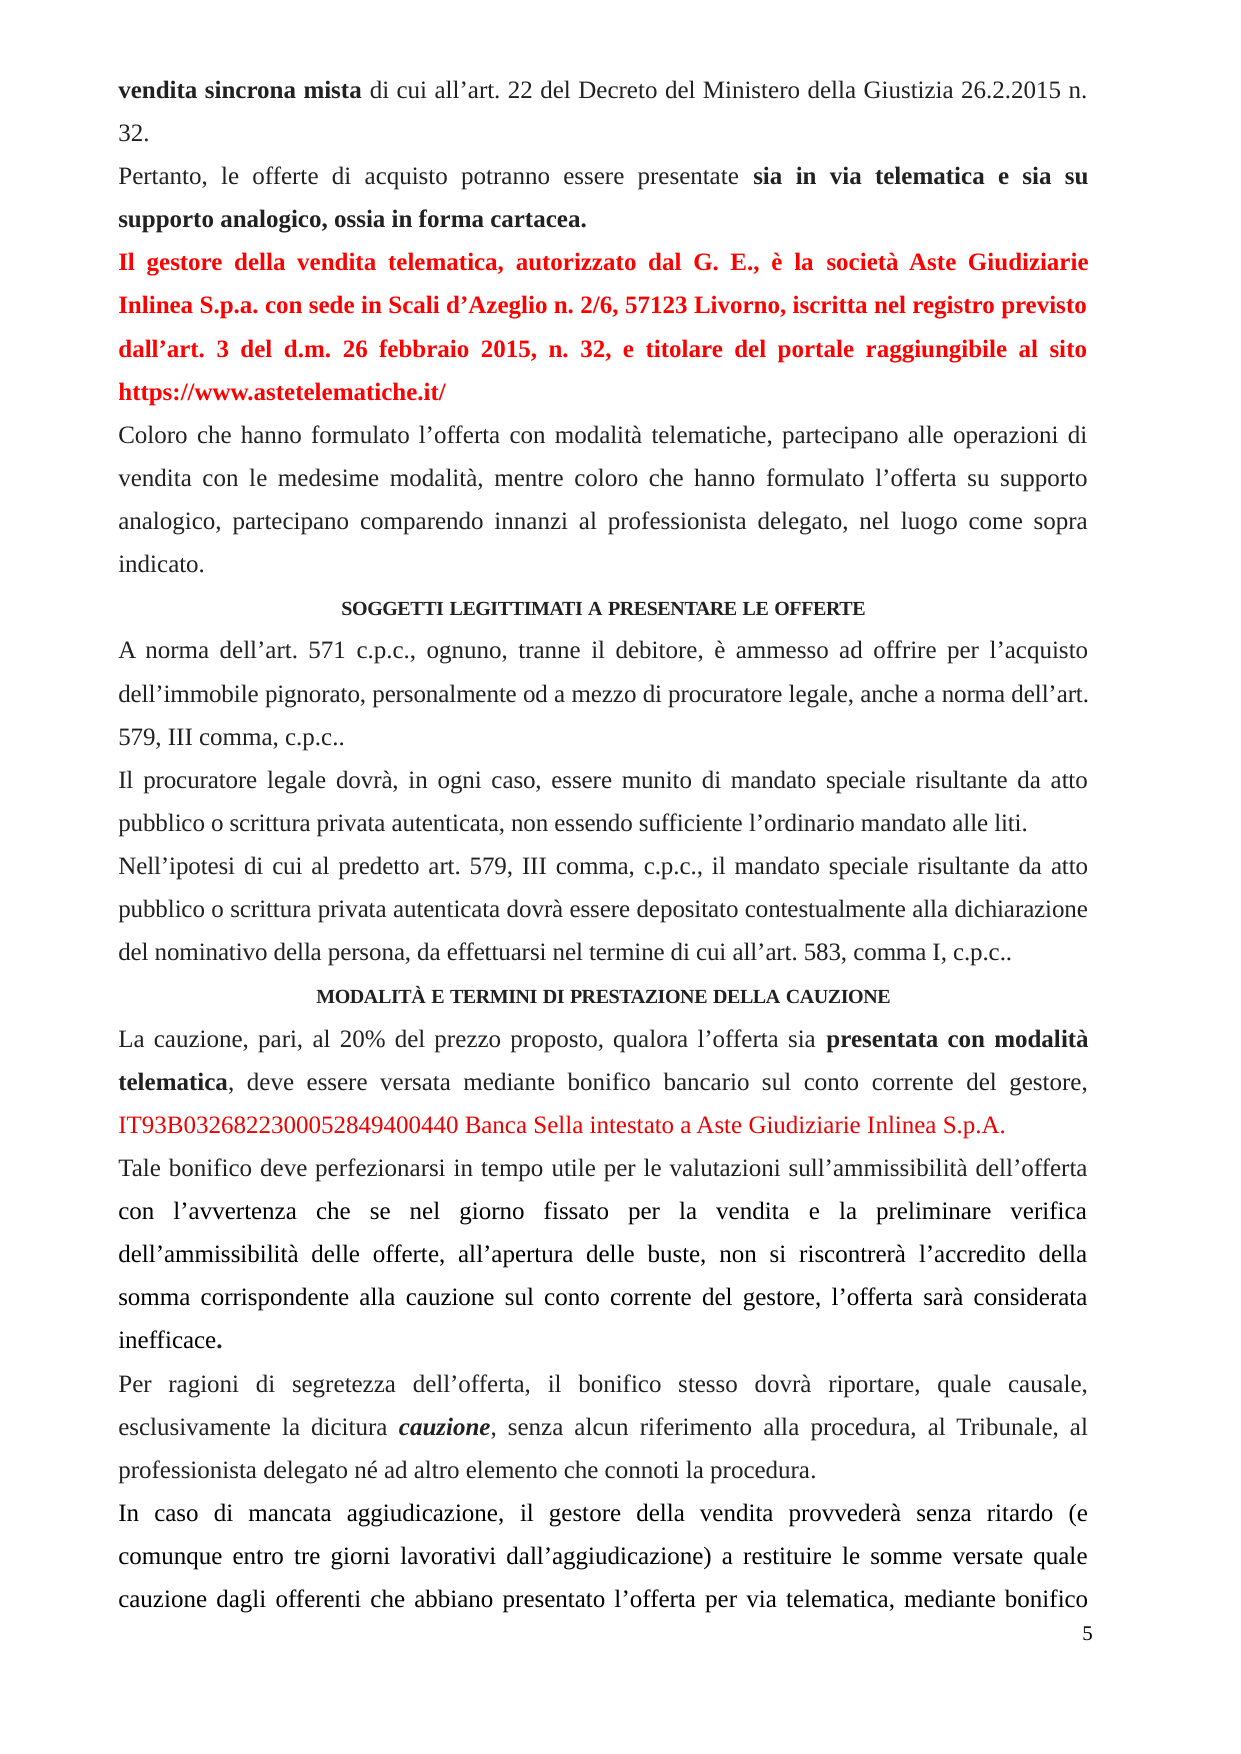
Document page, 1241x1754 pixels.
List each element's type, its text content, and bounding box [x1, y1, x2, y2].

text modalità e termini di prestazione della cauzione [118, 981, 1089, 1009]
text In caso di mancata aggiudicazione, il gestore della vendita provvederà senza ritardo (e comunque entro tre giorni lavorativi dall’aggiudicazione) a restituire le somme versate quale cauzione dagli offerenti che abbiano presentato l’offerta per via telematica, mediante bonifico [118, 1498, 1089, 1613]
text Il procuratore legale dovrà, in ogni caso, essere munito di mandato speciale risultante da atto pubblico o scrittura privata autenticata, non essendo sufficiente l’ordinario mandato alle liti. [118, 765, 1089, 837]
text Pertanto, le offerte di acquisto potranno essere presentate sia in via telematica e sia su supporto analogico, ossia in forma cartacea. [118, 161, 1089, 233]
text A norma dell’art. 571 c.p.c., ognuno, tranne il debitore, è ammesso ad offrire per l’acquisto dell’immobile pignorato, personalmente od a mezzo di procuratore legale, anche a norma dell’art. 579, III comma, c.p.c.. [118, 636, 1089, 751]
text soggetti legittimati a presentare le offerte [118, 592, 1089, 621]
text Per ragioni di segretezza dell’offerta, il bonifico stesso dovrà riportare, quale causale, esclusivamente la dicitura cauzione, senza alcun riferimento alla procedura, al Tribunale, al professionista delegato né ad altro elemento che connoti la procedura. [118, 1369, 1089, 1484]
text Tale bonifico deve perfezionarsi in tempo utile per le valutazioni sull’ammissibilità dell’offerta con l’avvertenza che se nel giorno fissato per la vendita e la preliminare verifica dell’ammissibilità delle offerte, all’apertura delle buste, non si riscontrerà l’accredito della somma corrispondente alla cauzione sul conto corrente del gestore, l’offerta sarà considerata inefficace. [118, 1153, 1089, 1354]
text Nell’ipotesi di cui al predetto art. 579, III comma, c.p.c., il mandato speciale risultante da atto pubblico o scrittura privata autenticata dovrà essere depositato contestualmente alla dichiarazione del nominativo della persona, da effettuarsi nel termine di cui all’art. 583, comma I, c.p.c.. [118, 851, 1089, 966]
text La cauzione, pari, al 20% del prezzo proposto, qualora l’offerta sia presentata con modalità telematica, deve essere versata mediante bonifico bancario sul conto corrente del gestore, IT93B0326822300052849400440 Banca Sella intestato a Aste Giudiziarie Inlinea S.p.A. [118, 1024, 1089, 1139]
text Il gestore della vendita telematica, autorizzato dal G. E., è la società Aste Giudiziarie Inlinea S.p.a. con sede in Scali d’Azeglio n. 2/6, 57123 Livorno, iscritta nel registro previsto dall’art. 3 del d.m. 26 febbraio 2015, n. 32, e titolare del portale raggiungibile al sito https://www.astetelematiche.it/ [118, 247, 1089, 406]
text vendita sincrona mista di cui all’art. 22 del Decreto del Ministero della Giustizia 26.2.2015 n. 32. [118, 75, 1089, 147]
text Coloro che hanno formulato l’offerta con modalità telematiche, partecipano alle operazioni di vendita con le medesime modalità, mentre coloro che hanno formulato l’offerta su supporto analogico, partecipano comparendo innanzi al professionista delegato, nel luogo come sopra indicato. [118, 420, 1089, 578]
